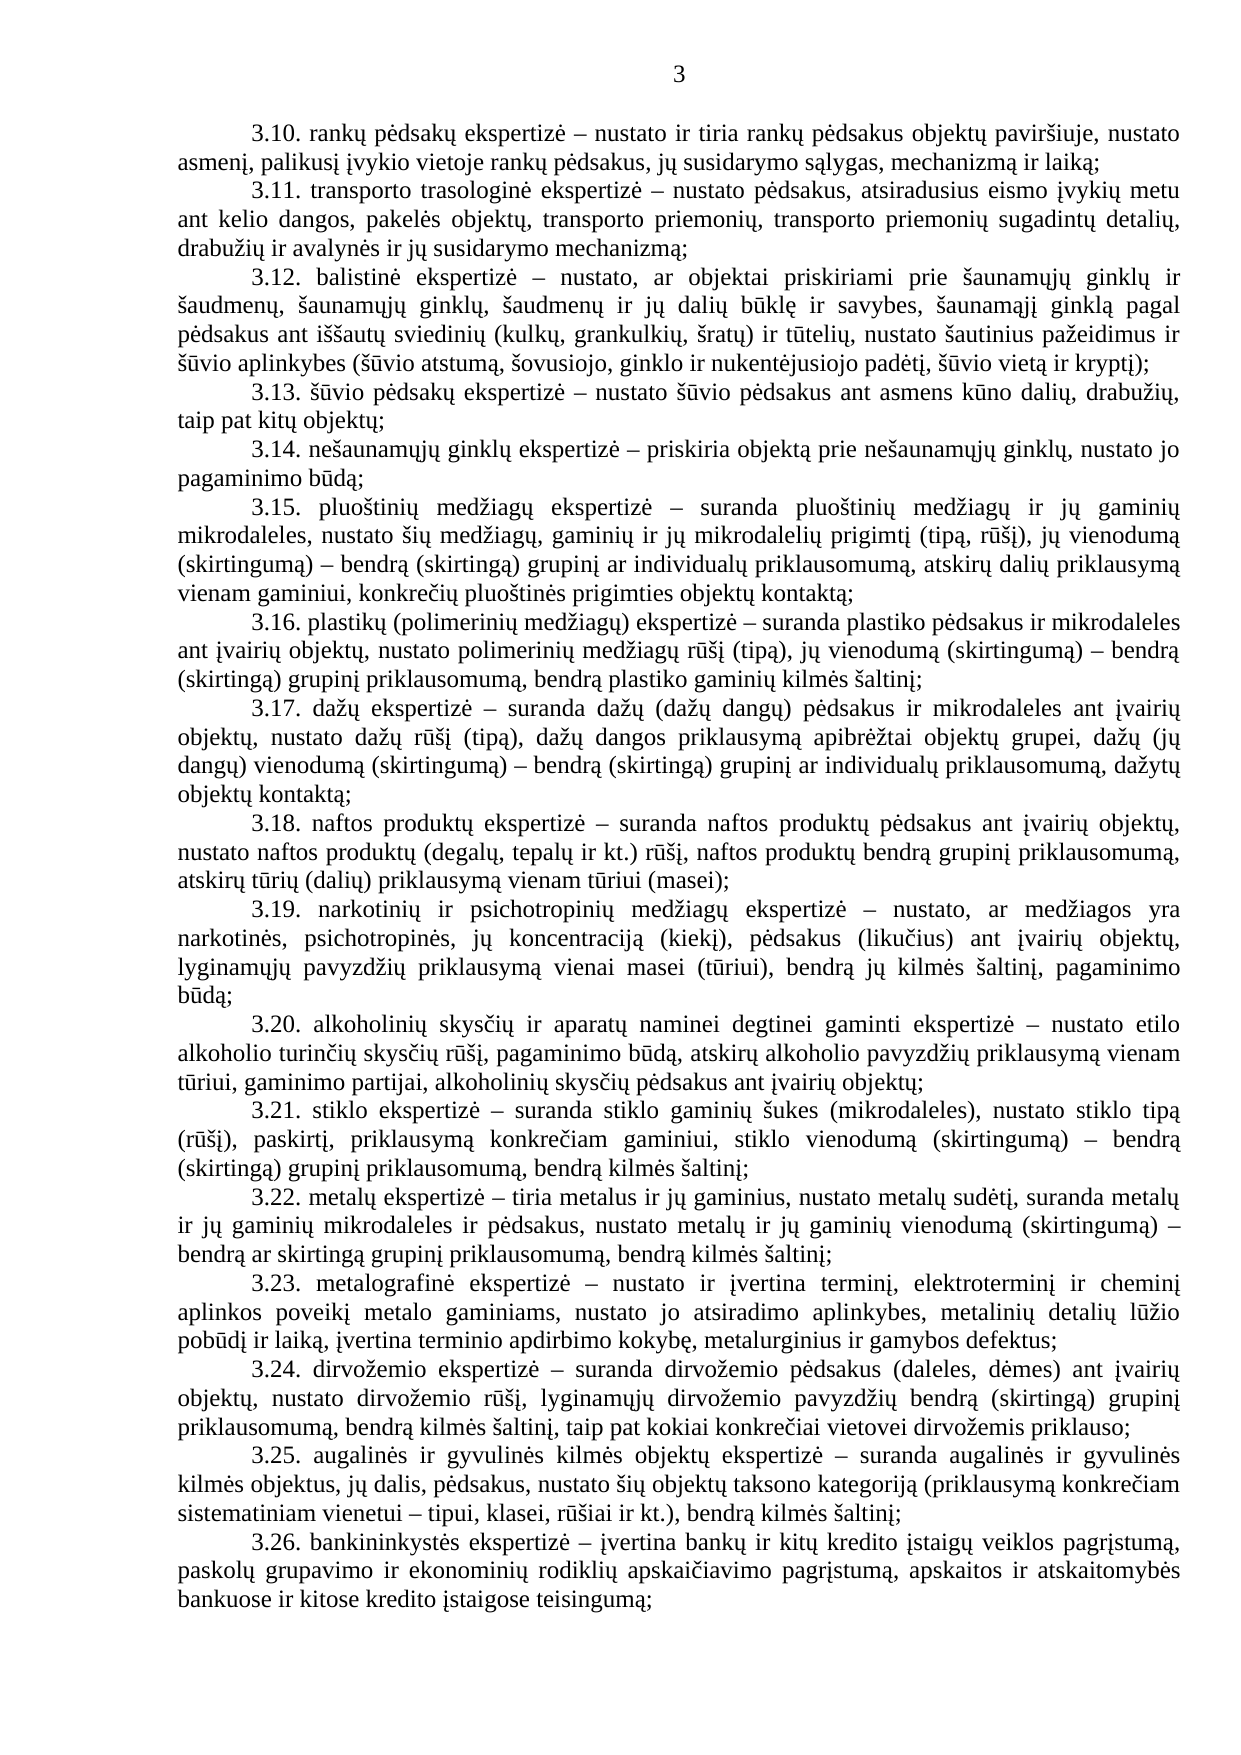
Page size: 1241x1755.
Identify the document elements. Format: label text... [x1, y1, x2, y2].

text 3.26. bankininkystės ekspertizė – įvertina bankų ir kitų kredito įstaigų veiklos pagrįstumą, paskolų grupavimo ir ekonominių rodiklių apskaičiavimo pagrįstumą, apskaitos ir atskaitomybės bankuose ir kitose kredito įstaigose teisingumą; [177, 1527, 1181, 1613]
text 3.20. alkoholinių skysčių ir aparatų naminei degtinei gaminti ekspertizė – nustato etilo alkoholio turinčių skysčių rūšį, pagaminimo būdą, atskirų alkoholio pavyzdžių priklausymą vienam tūriui, gaminimo partijai, alkoholinių skysčių pėdsakus ant įvairių objektų; [177, 1009, 1181, 1096]
text 3.22. metalų ekspertizė – tiria metalus ir jų gaminius, nustato metalų sudėtį, suranda metalų ir jų gaminių mikrodaleles ir pėdsakus, nustato metalų ir jų gaminių vienodumą (skirtingumą) – bendrą ar skirtingą grupinį priklausomumą, bendrą kilmės šaltinį; [177, 1182, 1181, 1268]
text 3.15. pluoštinių medžiagų ekspertizė – suranda pluoštinių medžiagų ir jų gaminių mikrodaleles, nustato šių medžiagų, gaminių ir jų mikrodalelių prigimtį (tipą, rūšį), jų vienodumą (skirtingumą) – bendrą (skirtingą) grupinį ar individualų priklausomumą, atskirų dalių priklausymą vienam gaminiui, konkrečių pluoštinės prigimties objektų kontaktą; [177, 492, 1181, 607]
text 3.13. šūvio pėdsakų ekspertizė – nustato šūvio pėdsakus ant asmens kūno dalių, drabužių, taip pat kitų objektų; [177, 377, 1181, 434]
text 3.16. plastikų (polimerinių medžiagų) ekspertizė – suranda plastiko pėdsakus ir mikrodaleles ant įvairių objektų, nustato polimerinių medžiagų rūšį (tipą), jų vienodumą (skirtingumą) – bendrą (skirtingą) grupinį priklausomumą, bendrą plastiko gaminių kilmės šaltinį; [177, 607, 1181, 693]
text 3.24. dirvožemio ekspertizė – suranda dirvožemio pėdsakus (daleles, dėmes) ant įvairių objektų, nustato dirvožemio rūšį, lyginamųjų dirvožemio pavyzdžių bendrą (skirtingą) grupinį priklausomumą, bendrą kilmės šaltinį, taip pat kokiai konkrečiai vietovei dirvožemis priklauso; [177, 1354, 1181, 1441]
text 3.19. narkotinių ir psichotropinių medžiagų ekspertizė – nustato, ar medžiagos yra narkotinės, psichotropinės, jų koncentraciją (kiekį), pėdsakus (likučius) ant įvairių objektų, lyginamųjų pavyzdžių priklausymą vienai masei (tūriui), bendrą jų kilmės šaltinį, pagaminimo būdą; [177, 894, 1181, 1009]
text 3.17. dažų ekspertizė – suranda dažų (dažų dangų) pėdsakus ir mikrodaleles ant įvairių objektų, nustato dažų rūšį (tipą), dažų dangos priklausymą apibrėžtai objektų grupei, dažų (jų dangų) vienodumą (skirtingumą) – bendrą (skirtingą) grupinį ar individualų priklausomumą, dažytų objektų kontaktą; [177, 693, 1181, 808]
text 3.21. stiklo ekspertizė – suranda stiklo gaminių šukes (mikrodaleles), nustato stiklo tipą (rūšį), paskirtį, priklausymą konkrečiam gaminiui, stiklo vienodumą (skirtingumą) – bendrą (skirtingą) grupinį priklausomumą, bendrą kilmės šaltinį; [177, 1096, 1181, 1182]
text 3.10. rankų pėdsakų ekspertizė – nustato ir tiria rankų pėdsakus objektų paviršiuje, nustato asmenį, palikusį įvykio vietoje rankų pėdsakus, jų susidarymo sąlygas, mechanizmą ir laiką; [177, 118, 1181, 176]
text 3.11. transporto trasologinė ekspertizė – nustato pėdsakus, atsiradusius eismo įvykių metu ant kelio dangos, pakelės objektų, transporto priemonių, transporto priemonių sugadintų detalių, drabužių ir avalynės ir jų susidarymo mechanizmą; [177, 176, 1181, 262]
text 3.12. balistinė ekspertizė – nustato, ar objektai priskiriami prie šaunamųjų ginklų ir šaudmenų, šaunamųjų ginklų, šaudmenų ir jų dalių būklę ir savybes, šaunamąjį ginklą pagal pėdsakus ant iššautų sviedinių (kulkų, grankulkių, šratų) ir tūtelių, nustato šautinius pažeidimus ir šūvio aplinkybes (šūvio atstumą, šovusiojo, ginklo ir nukentėjusiojo padėtį, šūvio vietą ir kryptį); [177, 262, 1181, 377]
text 3.23. metalografinė ekspertizė – nustato ir įvertina terminį, elektroterminį ir cheminį aplinkos poveikį metalo gaminiams, nustato jo atsiradimo aplinkybes, metalinių detalių lūžio pobūdį ir laiką, įvertina terminio apdirbimo kokybę, metalurginius ir gamybos defektus; [177, 1268, 1181, 1354]
text 3.25. augalinės ir gyvulinės kilmės objektų ekspertizė – suranda augalinės ir gyvulinės kilmės objektus, jų dalis, pėdsakus, nustato šių objektų taksono kategoriją (priklausymą konkrečiam sistematiniam vienetui – tipui, klasei, rūšiai ir kt.), bendrą kilmės šaltinį; [177, 1441, 1181, 1527]
text 3.18. naftos produktų ekspertizė – suranda naftos produktų pėdsakus ant įvairių objektų, nustato naftos produktų (degalų, tepalų ir kt.) rūšį, naftos produktų bendrą grupinį priklausomumą, atskirų tūrių (dalių) priklausymą vienam tūriui (masei); [177, 808, 1181, 894]
text 3.14. nešaunamųjų ginklų ekspertizė – priskiria objektą prie nešaunamųjų ginklų, nustato jo pagaminimo būdą; [177, 434, 1181, 492]
